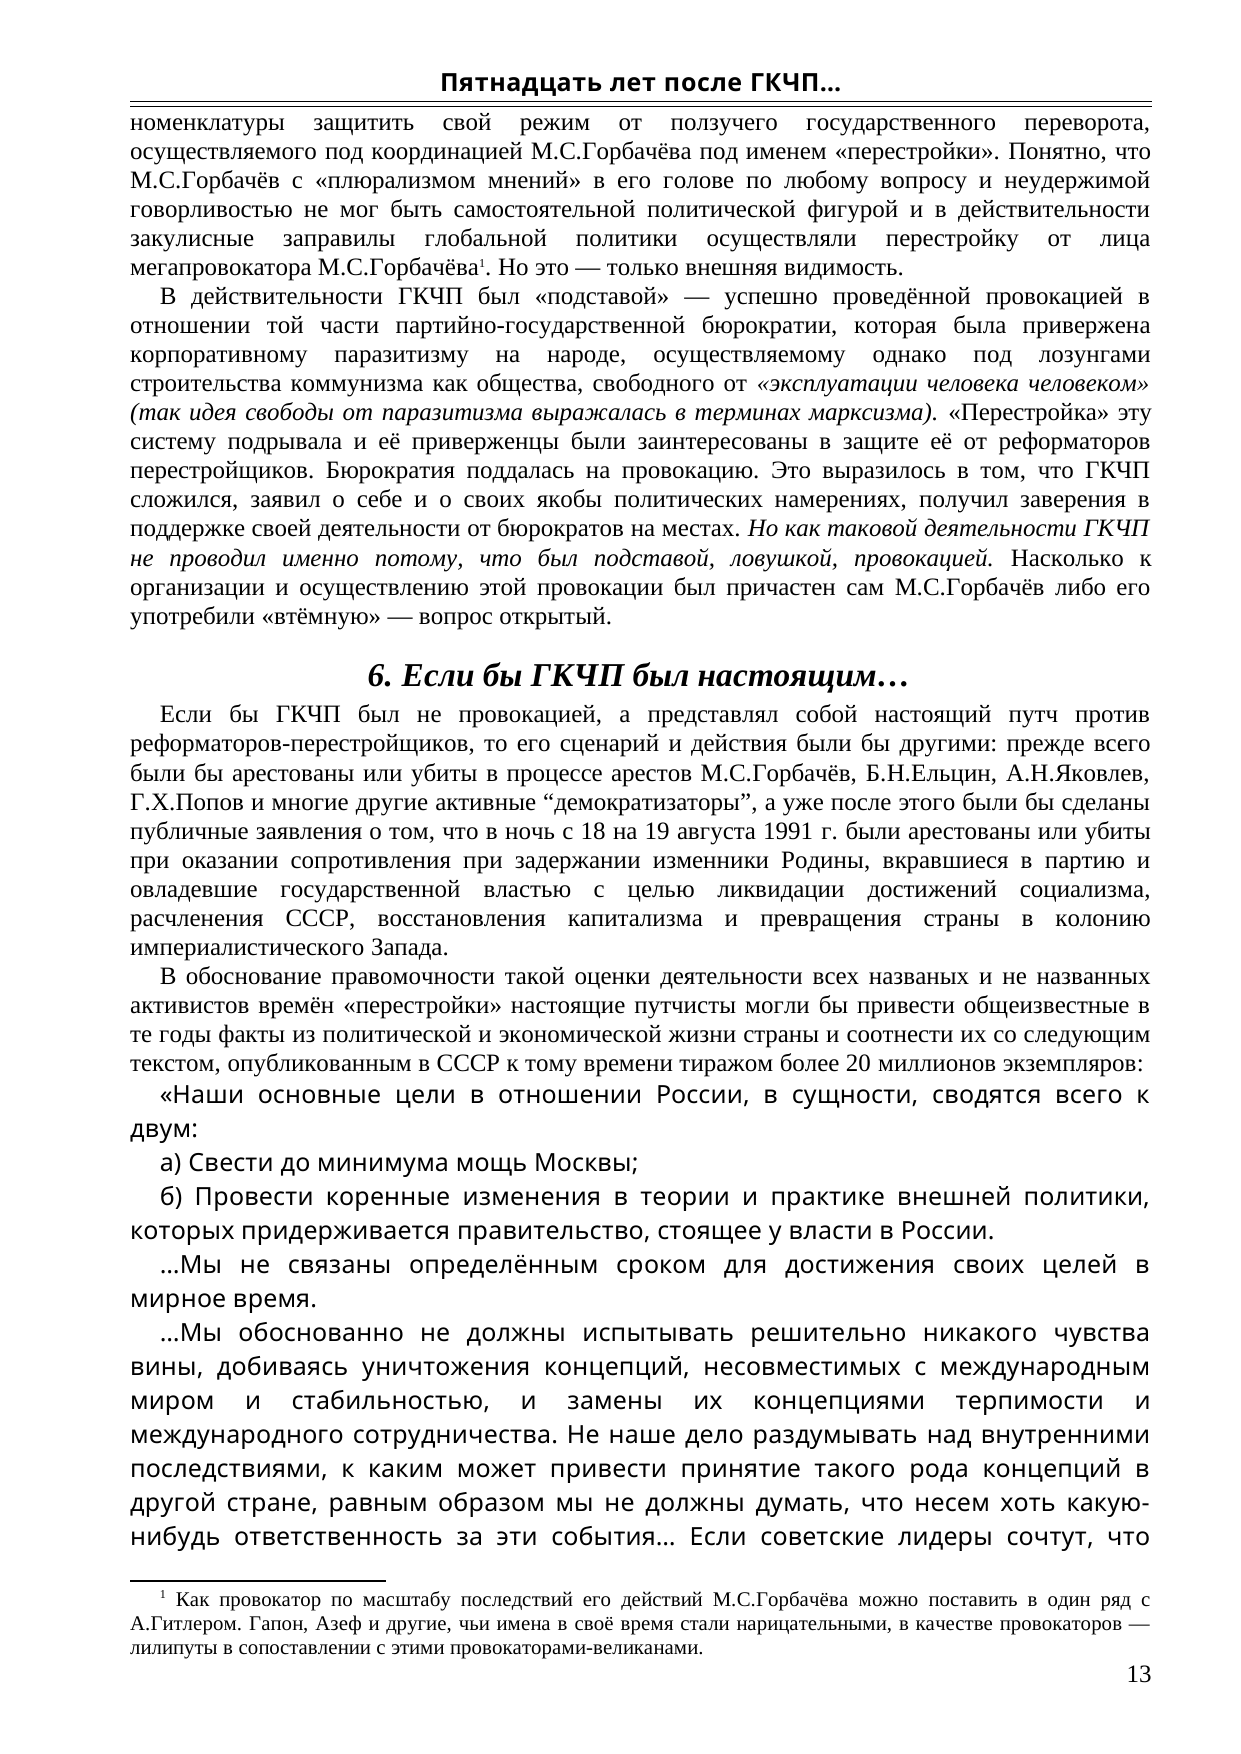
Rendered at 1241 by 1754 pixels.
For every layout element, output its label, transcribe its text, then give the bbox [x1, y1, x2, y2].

text а) Свести до минимума мощь Москвы; [130, 1145, 1152, 1179]
text Если бы ГКЧП был не провокацией, а представлял собой настоящий путч против реформаторов-перестройщиков, то его сценарий и действия были бы другими: прежде всего были бы арестованы или убиты в процессе арестов М.С.Горбачёв, Б.Н.Ельцин, А.Н.Яковлев, Г.Х.Попов и многие другие активные “демократизаторы”, а уже после этого были бы сделаны публичные заявления о том, что в ночь с 18 на 19 августа 1991 г. были арестованы или убиты при оказании сопротивления при задержании изменники Родины, вкравшиеся в партию и овладевшие государственной властью с целью ликвидации достижений социализма, расчленения СССР, восстановления капитализма и превращения страны в колонию империалистического Запада. [130, 699, 1152, 961]
text б) Провести коренные изменения в теории и практике внешней политики, которых придерживается правительство, стоящее у власти в России. [130, 1179, 1152, 1247]
text …Мы обоснованно не должны испытывать решительно никакого чувства вины, добиваясь уничтожения концепций, несовместимых с международным миром и стабильностью, и замены их концепциями терпимости и международного сотрудничества. Не наше дело раздумывать над внутренними последствиями, к каким может привести принятие такого рода концепций в другой стране, равным образом мы не должны думать, что несем хоть какую-нибудь ответственность за эти события… Если советские лидеры сочтут, что [130, 1315, 1152, 1552]
text номенклатуры защитить свой режим от ползучего государственного переворота, осуществляемого под координацией М.С.Горбачёва под именем «перестройки». Понятно, что М.С.Горбачёв с «плюрализмом мнений» в его голове по любому вопросу и неудержимой говорливостью не мог быть самостоятельной политической фигурой и в действительности закулисные заправилы глобальной политики осуществляли перестройку от лица мегапровокатора М.С.Горбачёва. Но это — только внешняя видимость. [130, 107, 1152, 281]
text «Наши основные цели в отношении России, в сущности, сводятся всего к двум: [130, 1077, 1152, 1145]
subtitle 6. Если бы ГКЧП был настоящим… [130, 654, 1152, 693]
text Как провокатор по масштабу последствий его действий М.С.Горбачёва можно поставить в один ряд с А.Гитлером. Гапон, Азеф и другие, чьи имена в своё время стали нарицательными, в качестве провокаторов — лилипуты в сопоставлении с этими провокаторами-великанами. [130, 1587, 1152, 1659]
text …Мы не связаны определённым сроком для достижения своих целей в мирное время. [130, 1247, 1152, 1315]
text В обоснование правомочности такой оценки деятельности всех названых и не названных активистов времён «перестройки» настоящие путчисты могли бы привести общеизвестные в те годы факты из политической и экономической жизни страны и соотнести их со следующим текстом, опубликованным в СССР к тому времени тиражом более 20 миллионов экземпляров: [130, 961, 1152, 1077]
text В действительности ГКЧП был «подставой» — успешно проведённой провокацией в отношении той части партийно-государственной бюрократии, которая была привержена корпоративному паразитизму на народе, осуществляемому однако под лозунгами строительства коммунизма как общества, свободного от «эксплуатации человека человеком» (так идея свободы от паразитизма выражалась в терминах марксизма). «Перестройка» эту систему подрывала и её приверженцы были заинтересованы в защите её от реформаторов перестройщиков. Бюрократия поддалась на провокацию. Это выразилось в том, что ГКЧП сложился, заявил о себе и о своих якобы политических намерениях, получил заверения в поддержке своей деятельности от бюрократов на местах. Но как таковой деятельности ГКЧП не проводил именно потому, что был подставой, ловушкой, провокацией. Насколько к организации и осуществлению этой провокации был причастен сам М.С.Горбачёв либо его употребили «втёмную» — вопрос открытый. [130, 281, 1152, 629]
